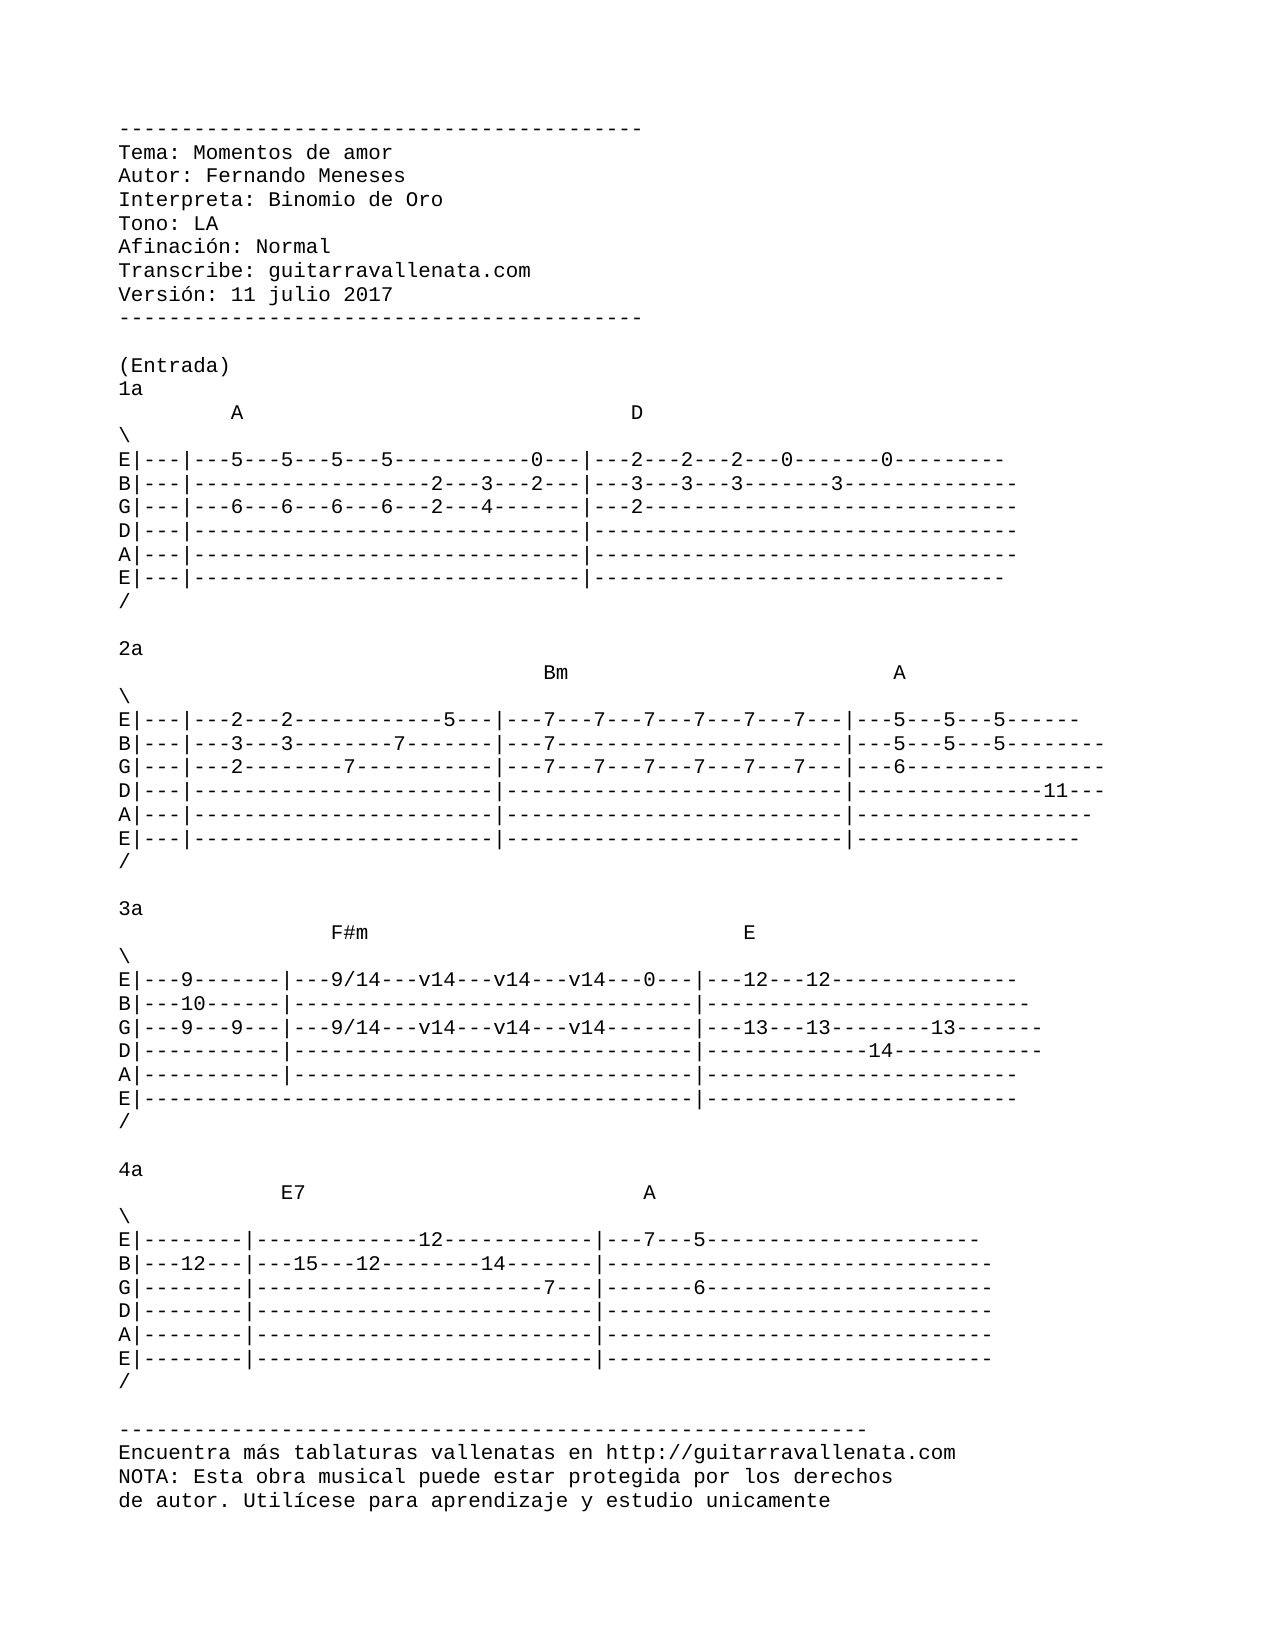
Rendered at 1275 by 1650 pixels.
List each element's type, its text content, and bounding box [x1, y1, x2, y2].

text Bm A [118, 662, 1157, 686]
text E|---9-------|---9/14---v14---v14---v14---0---|---12---12--------------- [118, 969, 1157, 993]
text ------------------------------------------ [118, 307, 1157, 331]
text ------------------------------------------------------------ [118, 1419, 1157, 1442]
text E7 A [118, 1182, 1157, 1206]
text Afinación: Normal [118, 236, 1157, 260]
text (Entrada) [118, 354, 1157, 378]
text 3a [118, 898, 1157, 922]
text Autor: Fernando Meneses [118, 165, 1157, 189]
text E|--------------------------------------------|------------------------- [118, 1088, 1157, 1111]
text A D [118, 402, 1157, 426]
text E|---|---5---5---5---5-----------0---|---2---2---2---0-------0--------- [118, 449, 1157, 473]
text G|---9---9---|---9/14---v14---v14---v14-------|---13---13--------13------- [118, 1017, 1157, 1040]
text / [118, 1371, 1157, 1395]
text A|--------|---------------------------|------------------------------- [118, 1324, 1157, 1348]
text de autor. Utilícese para aprendizaje y estudio unicamente [118, 1489, 1157, 1513]
text D|-----------|--------------------------------|-------------14------------ [118, 1040, 1157, 1064]
text Versión: 11 julio 2017 [118, 284, 1157, 307]
text B|---10------|--------------------------------|-------------------------- [118, 993, 1157, 1017]
text 1a [118, 378, 1157, 402]
text B|---|---3---3--------7-------|---7-----------------------|---5---5---5--------G|---|---2--------7-----------|---7---7---7---7---7---7---|---6---------------- [118, 733, 1157, 780]
text E|---|---2---2------------5---|---7---7---7---7---7---7---|---5---5---5------ [118, 709, 1157, 733]
text E|--------|---------------------------|------------------------------- [118, 1348, 1157, 1371]
text \ [118, 1206, 1157, 1229]
text \ [118, 946, 1157, 969]
text A|-----------|--------------------------------|------------------------- [118, 1064, 1157, 1088]
text D|---|------------------------|---------------------------|---------------11--- [118, 780, 1157, 804]
text G|--------|-----------------------7---|-------6----------------------- [118, 1277, 1157, 1300]
text Tono: LA [118, 213, 1157, 236]
text ------------------------------------------ [118, 118, 1157, 142]
text E|--------|-------------12------------|---7---5---------------------- [118, 1229, 1157, 1253]
text / [118, 1111, 1157, 1135]
text E|---|------------------------|---------------------------|------------------ [118, 827, 1157, 851]
text G|---|---6---6---6---6---2---4-------|---2------------------------------ [118, 496, 1157, 520]
text 2a [118, 638, 1157, 662]
text Encuentra más tablaturas vallenatas en http://guitarravallenata.com [118, 1442, 1157, 1466]
text NOTA: Esta obra musical puede estar protegida por los derechos [118, 1466, 1157, 1489]
text \ [118, 426, 1157, 449]
text E|---|-------------------------------|--------------------------------- [118, 567, 1157, 591]
text / [118, 591, 1157, 615]
text 4a [118, 1158, 1157, 1182]
text D|---|-------------------------------|---------------------------------- [118, 520, 1157, 544]
text / [118, 851, 1157, 875]
text A|---|-------------------------------|---------------------------------- [118, 544, 1157, 567]
text B|---12---|---15---12--------14-------|------------------------------- [118, 1253, 1157, 1277]
text F#m E [118, 922, 1157, 946]
text A|---|------------------------|---------------------------|------------------- [118, 804, 1157, 827]
text Transcribe: guitarravallenata.com [118, 260, 1157, 284]
text Tema: Momentos de amor [118, 142, 1157, 165]
text Interpreta: Binomio de Oro [118, 189, 1157, 213]
text B|---|-------------------2---3---2---|---3---3---3-------3-------------- [118, 473, 1157, 496]
text \ [118, 686, 1157, 709]
text D|--------|---------------------------|------------------------------- [118, 1300, 1157, 1324]
